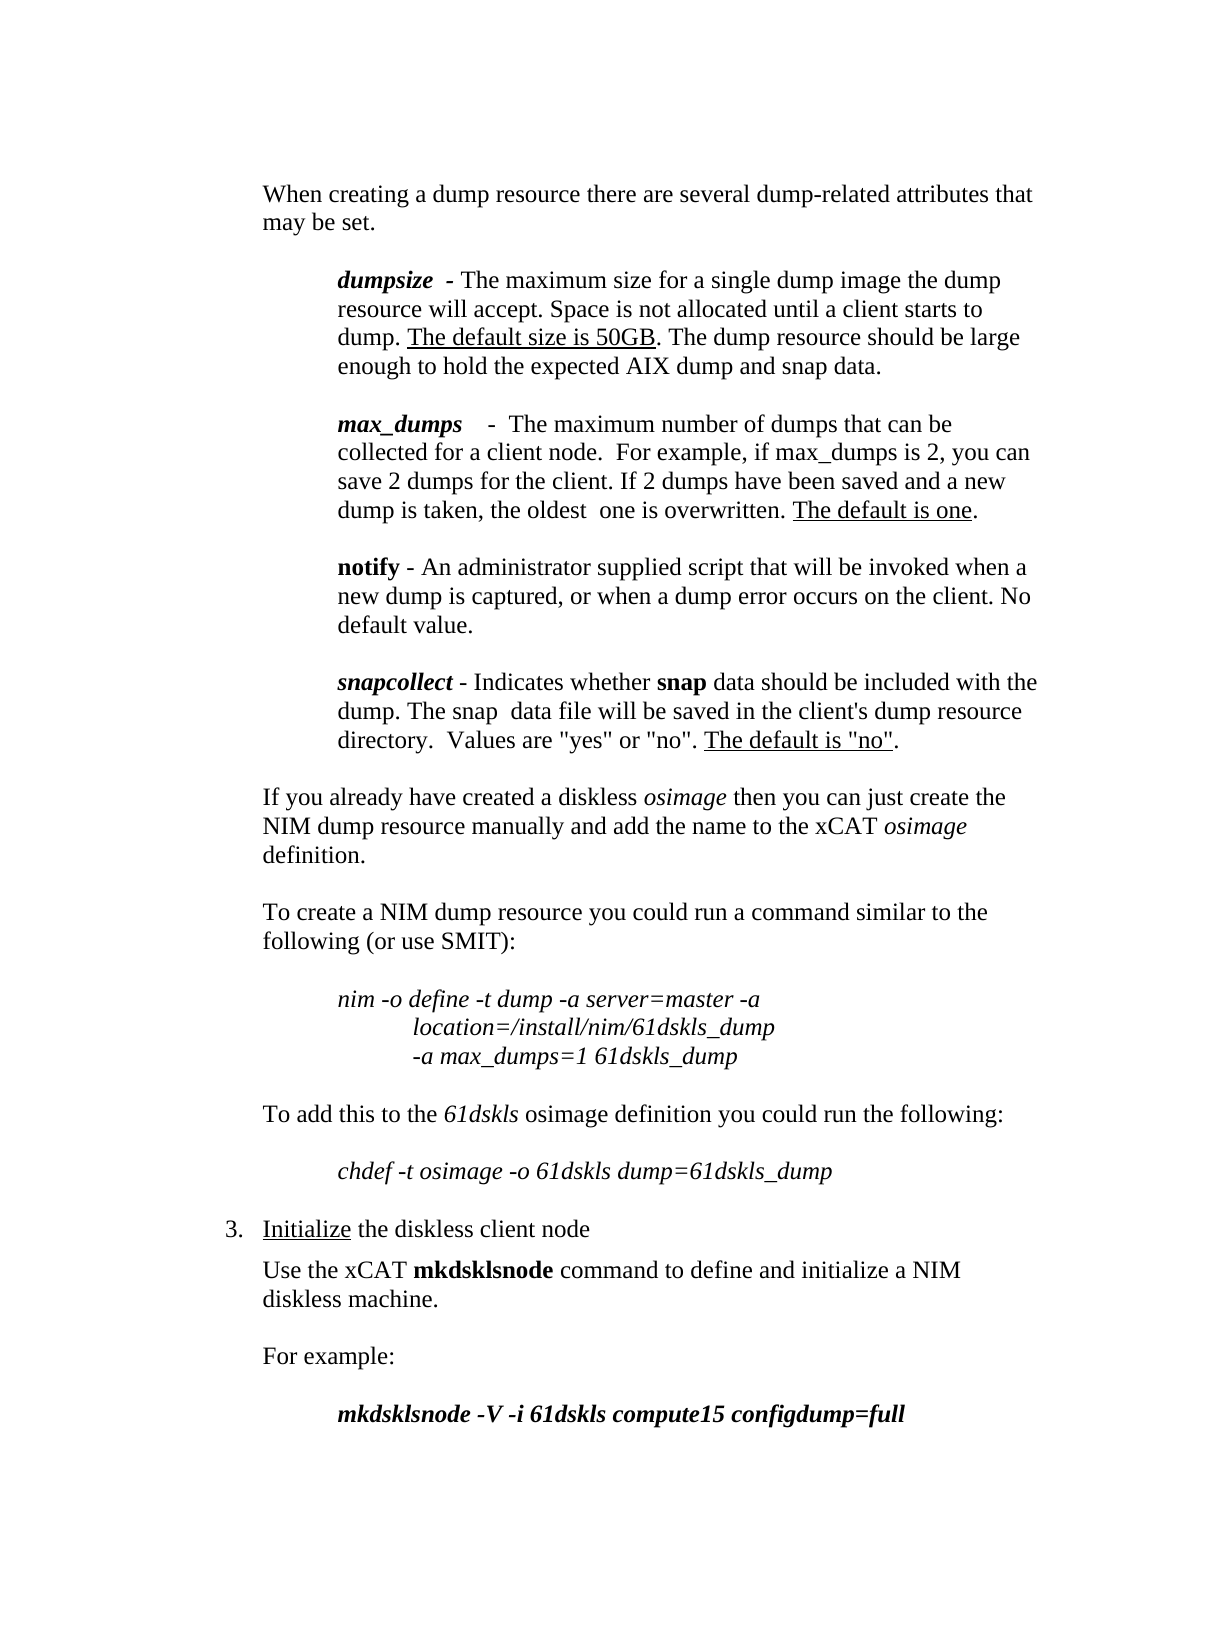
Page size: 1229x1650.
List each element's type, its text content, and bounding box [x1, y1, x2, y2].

text snapcollect - Indicates whether snap data should be included with the dump. The snap data file will be saved in the client's dump resource directory. Values are "yes" or "no". The default is "no". [337, 667, 1041, 754]
text notify - An administrator supplied script that will be invoked when a new dump is captured, or when a dump error occurs on the client. No default value. [337, 552, 1041, 639]
text If you already have created a diskless osimage then you can just create the [262, 782, 1041, 811]
text When creating a dump resource there are several dump-related attributes that may be set. [262, 179, 1041, 236]
list Initialize the diskless client node [225, 1214, 1041, 1242]
text -a max_dumps=1 61dskls_dump [262, 1041, 1041, 1070]
text max_dumps - The maximum number of dumps that can be collected for a client node. For example, if max_dumps is 2, you can save 2 dumps for the client. If 2 dumps have been saved and a new dump is taken, the oldest one is overwritten. The default is one. [337, 409, 1041, 524]
text To add this to the 61dskls osimage definition you could run the following: [262, 1099, 1041, 1127]
text Use the xCAT mkdsklsnode command to define and initialize a NIM diskless machine. [262, 1255, 1041, 1312]
text To create a NIM dump resource you could run a command similar to the following (or use SMIT): [262, 897, 1041, 955]
text For example: [262, 1341, 1041, 1370]
text NIM dump resource manually and add the name to the xCAT osimage definition. [262, 811, 1041, 869]
text dumpsize - The maximum size for a single dump image the dump resource will accept. Space is not allocated until a client starts to dump. The default size is 50GB. The dump resource should be large enough to hold the expected AIX dump and snap data. [337, 265, 1041, 380]
list chdef -t osimage -o 61dskls dump=61dskls_dump [300, 1156, 1041, 1185]
text mkdsklsnode -V -i 61dskls compute15 configdump=full [262, 1399, 1041, 1427]
text nim -o define -t dump -a server=master -a location=/install/nim/61dskls_dump [337, 984, 1041, 1041]
